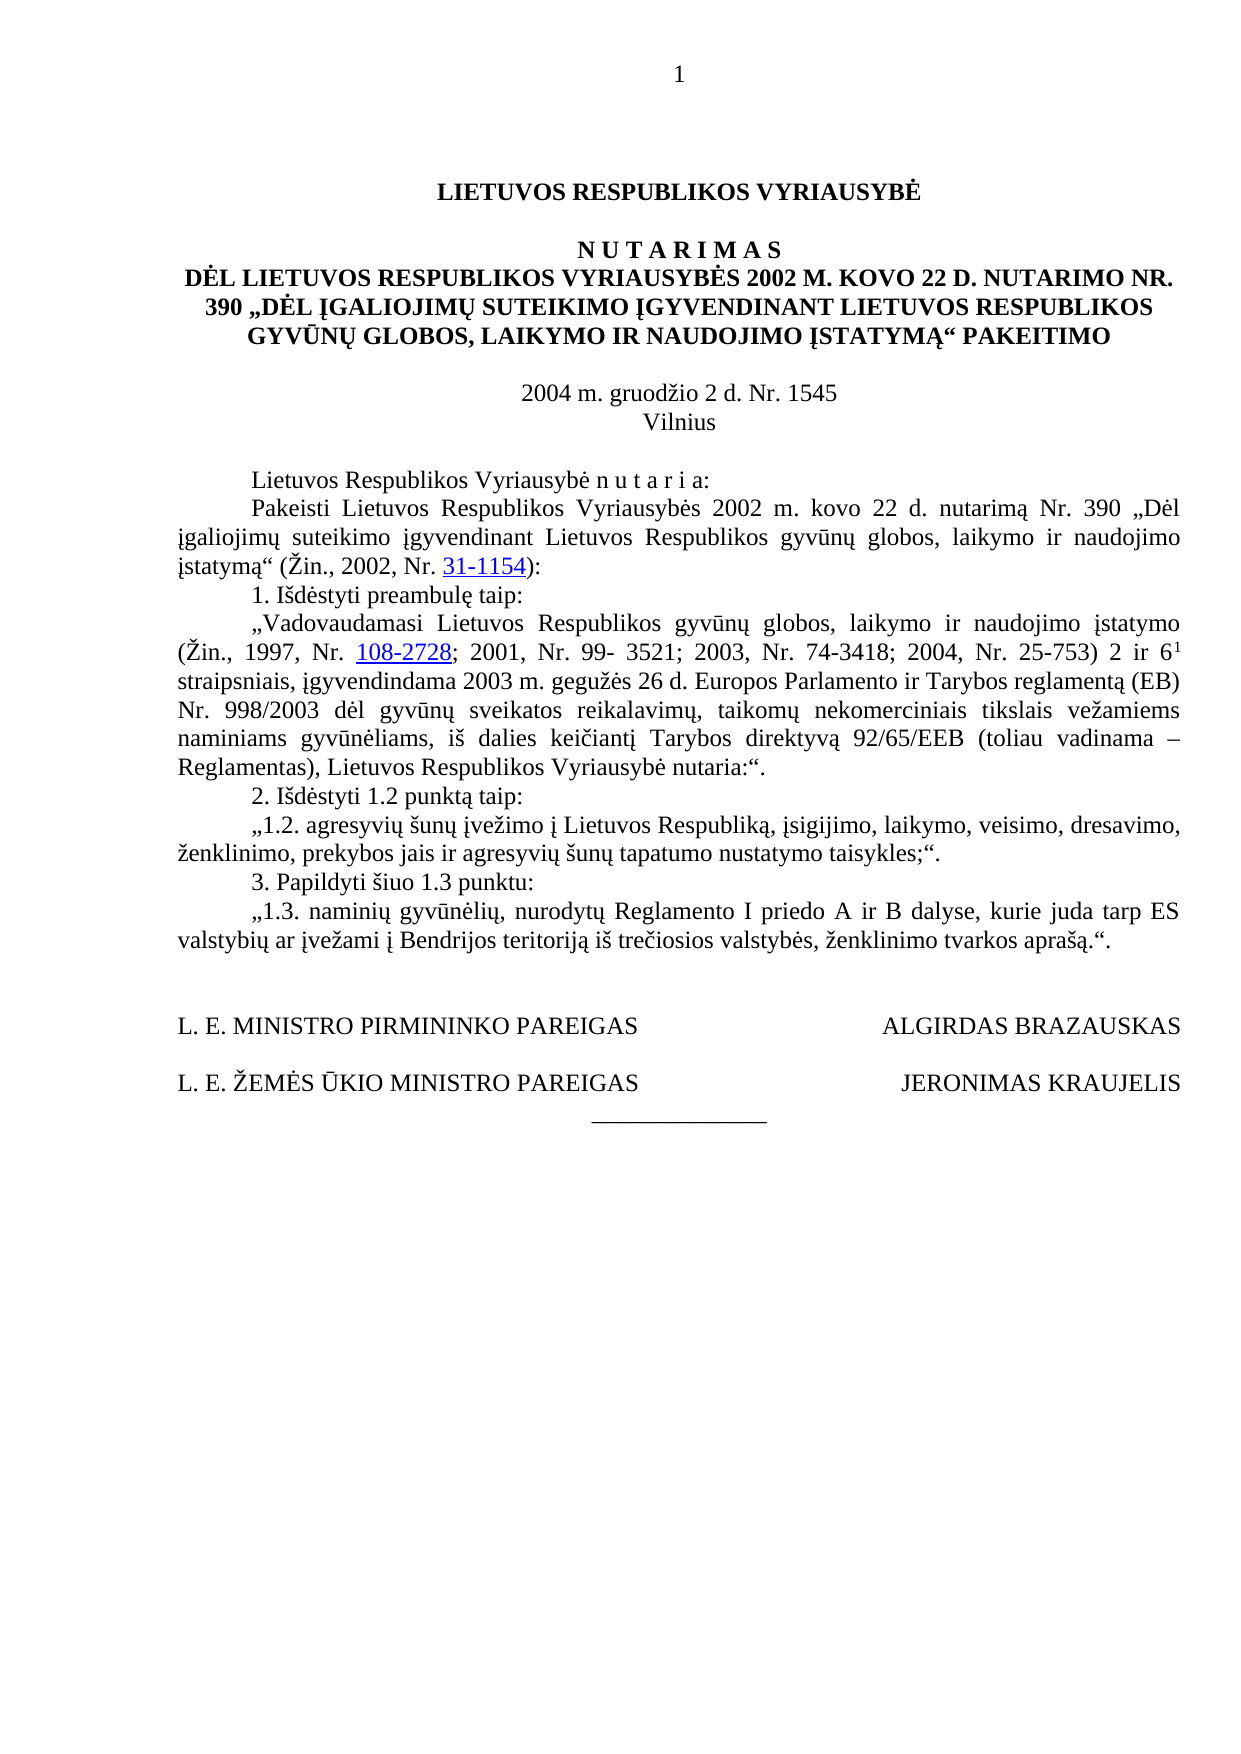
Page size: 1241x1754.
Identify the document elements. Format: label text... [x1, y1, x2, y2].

text 3. Papildyti šiuo 1.3 punktu: [177, 867, 1181, 896]
text ______________ [177, 1097, 1181, 1126]
text „Vadovaudamasi Lietuvos Respublikos gyvūnų globos, laikymo ir naudojimo įstatymo (Žin., 1997, Nr. 108-2728; 2001, Nr. 99- 3521; 2003, Nr. 74-3418; 2004, Nr. 25-753) 2 ir 61 straipsniais, įgyvendindama 2003 m. gegužės 26 d. Europos Parlamento ir Tarybos reglamentą (EB) Nr. 998/2003 dėl gyvūnų sveikatos reikalavimų, taikomų nekomerciniais tikslais vežamiems naminiams gyvūnėliams, iš dalies keičiantį Tarybos direktyvą 92/65/EEB (toliau vadinama – Reglamentas), Lietuvos Respublikos Vyriausybė nutaria:“. [177, 608, 1181, 781]
text „1.2. agresyvių šunų įvežimo į Lietuvos Respubliką, įsigijimo, laikymo, veisimo, dresavimo, ženklinimo, prekybos jais ir agresyvių šunų tapatumo nustatymo taisykles;“. [177, 810, 1181, 867]
text Pakeisti Lietuvos Respublikos Vyriausybės 2002 m. kovo 22 d. nutarimą Nr. 390 „Dėl įgaliojimų suteikimo įgyvendinant Lietuvos Respublikos gyvūnų globos, laikymo ir naudojimo įstatymą“ (Žin., 2002, Nr. 31-1154): [177, 493, 1181, 580]
text DĖL LIETUVOS RESPUBLIKOS VYRIAUSYBĖS 2002 M. KOVO 22 D. NUTARIMO NR. 390 „DĖL ĮGALIOJIMŲ SUTEIKIMO ĮGYVENDINANT LIETUVOS RESPUBLIKOS GYVŪNŲ GLOBOS, LAIKYMO IR NAUDOJIMO ĮSTATYMĄ“ PAKEITIMO [177, 263, 1181, 350]
text 1. Išdėstyti preambulę taip: [177, 580, 1181, 608]
text 2004 m. gruodžio 2 d. Nr. 1545 [177, 378, 1181, 407]
text „1.3. naminių gyvūnėlių, nurodytų Reglamento I priedo A ir B dalyse, kurie juda tarp ES valstybių ar įvežami į Bendrijos teritoriją iš trečiosios valstybės, ženklinimo tvarkos aprašą.“. [177, 896, 1181, 953]
text L. E. ŽEMĖS ŪKIO MINISTRO PAREIGAS JERONIMAS KRAUJELIS [177, 1068, 1181, 1097]
text N U T A R I M A S [177, 235, 1181, 263]
text 2. Išdėstyti 1.2 punktą taip: [177, 781, 1181, 810]
text Lietuvos Respublikos Vyriausybė nutaria: [177, 465, 1181, 493]
text Vilnius [177, 407, 1181, 436]
text LIETUVOS RESPUBLIKOS VYRIAUSYBĖ [177, 177, 1181, 206]
text L. E. MINISTRO PIRMININKO PAREIGAS ALGIRDAS BRAZAUSKAS [177, 1011, 1181, 1040]
